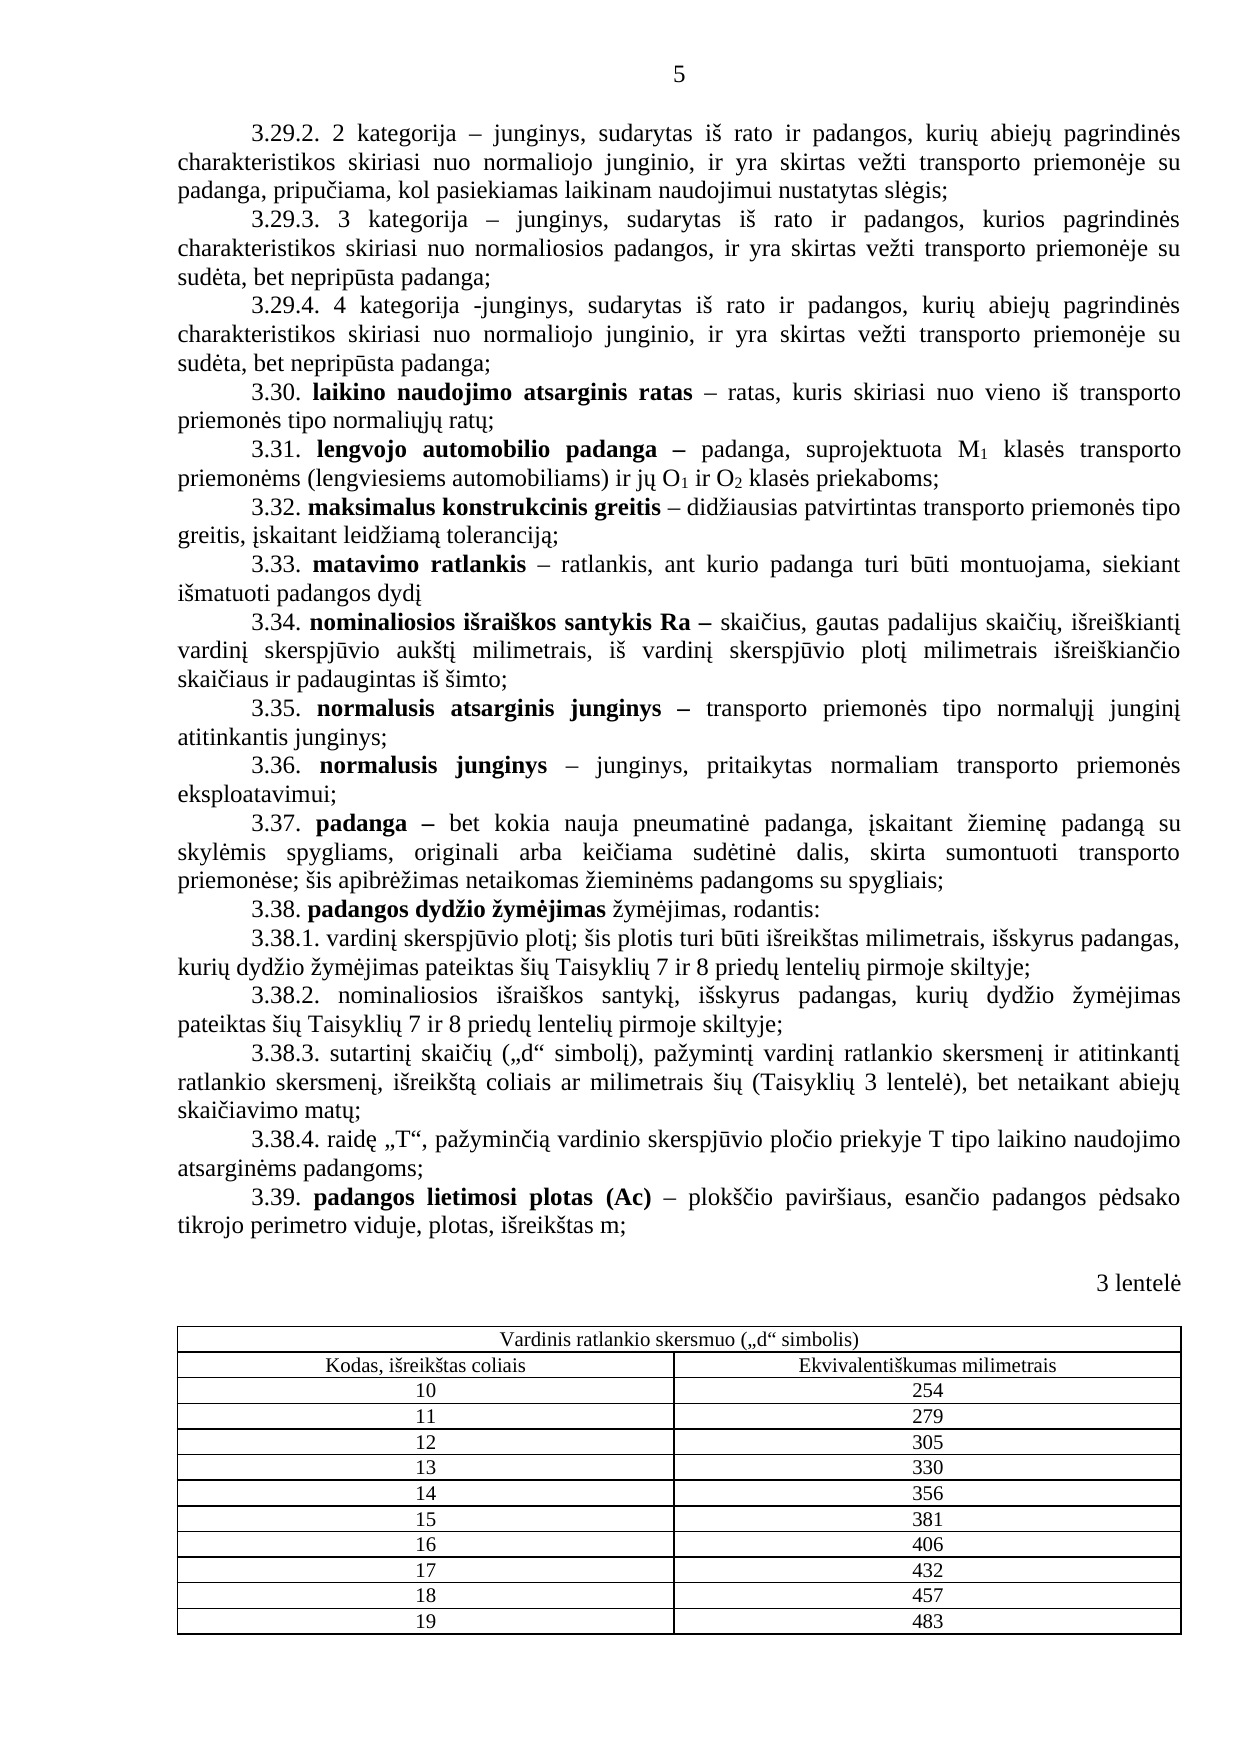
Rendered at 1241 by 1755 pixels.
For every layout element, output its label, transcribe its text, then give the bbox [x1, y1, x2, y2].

text 3.37. padanga – bet kokia nauja pneumatinė padanga, įskaitant žieminę padangą su skylėmis spygliams, originali arba keičiama sudėtinė dalis, skirta sumontuoti transporto priemonėse; šis apibrėžimas netaikomas žieminėms padangoms su spygliais; [177, 808, 1181, 894]
text 3.34. nominaliosios išraiškos santykis Ra – skaičius, gautas padalijus skaičių, išreiškiantį vardinį skerspjūvio aukštį milimetrais, iš vardinį skerspjūvio plotį milimetrais išreiškiančio skaičiaus ir padaugintas iš šimto; [177, 607, 1181, 693]
text 3.38.2. nominaliosios išraiškos santykį, išskyrus padangas, kurių dydžio žymėjimas pateiktas šių Taisyklių 7 ir 8 priedų lentelių pirmoje skiltyje; [177, 981, 1181, 1038]
text 3.29.2. 2 kategorija – junginys, sudarytas iš rato ir padangos, kurių abiejų pagrindinės charakteristikos skiriasi nuo normaliojo junginio, ir yra skirtas vežti transporto priemonėje su padanga, pripučiama, kol pasiekiamas laikinam naudojimui nustatytas slėgis; [177, 118, 1181, 204]
text 3.31. lengvojo automobilio padanga – padanga, suprojektuota M1 klasės transporto priemonėms (lengviesiems automobiliams) ir jų O1 ir O2 klasės priekaboms; [177, 434, 1181, 492]
text 3.38. padangos dydžio žymėjimas žymėjimas, rodantis: [177, 894, 1181, 923]
text 3.33. matavimo ratlankis – ratlankis, ant kurio padanga turi būti montuojama, siekiant išmatuoti padangos dydį [177, 549, 1181, 607]
text 3.30. laikino naudojimo atsarginis ratas – ratas, kuris skiriasi nuo vieno iš transporto priemonės tipo normaliųjų ratų; [177, 377, 1181, 434]
text 3 lentelė [177, 1268, 1181, 1297]
text 3.35. normalusis atsarginis junginys – transporto priemonės tipo normalųjį junginį atitinkantis junginys; [177, 693, 1181, 751]
text 3.39. padangos lietimosi plotas (Ac) – plokščio paviršiaus, esančio padangos pėdsako tikrojo perimetro viduje, plotas, išreikštas m; [177, 1182, 1181, 1239]
text 3.36. normalusis junginys – junginys, pritaikytas normaliam transporto priemonės eksploatavimui; [177, 751, 1181, 808]
text 3.38.3. sutartinį skaičių („d“ simbolį), pažymintį vardinį ratlankio skersmenį ir atitinkantį ratlankio skersmenį, išreikštą coliais ar milimetrais šių (Taisyklių 3 lentelė), bet netaikant abiejų skaičiavimo matų; [177, 1038, 1181, 1124]
text 3.29.3. 3 kategorija – junginys, sudarytas iš rato ir padangos, kurios pagrindinės charakteristikos skiriasi nuo normaliosios padangos, ir yra skirtas vežti transporto priemonėje su sudėta, bet nepripūsta padanga; [177, 204, 1181, 291]
text 3.38.4. raidę „T“, pažyminčią vardinio skerspjūvio pločio priekyje T tipo laikino naudojimo atsarginėms padangoms; [177, 1124, 1181, 1182]
text 3.32. maksimalus konstrukcinis greitis – didžiausias patvirtintas transporto priemonės tipo greitis, įskaitant leidžiamą toleranciją; [177, 492, 1181, 549]
text 3.38.1. vardinį skerspjūvio plotį; šis plotis turi būti išreikštas milimetrais, išskyrus padangas, kurių dydžio žymėjimas pateiktas šių Taisyklių 7 ir 8 priedų lentelių pirmoje skiltyje; [177, 923, 1181, 981]
text 3.29.4. 4 kategorija -junginys, sudarytas iš rato ir padangos, kurių abiejų pagrindinės charakteristikos skiriasi nuo normaliojo junginio, ir yra skirtas vežti transporto priemonėje su sudėta, bet nepripūsta padanga; [177, 291, 1181, 377]
